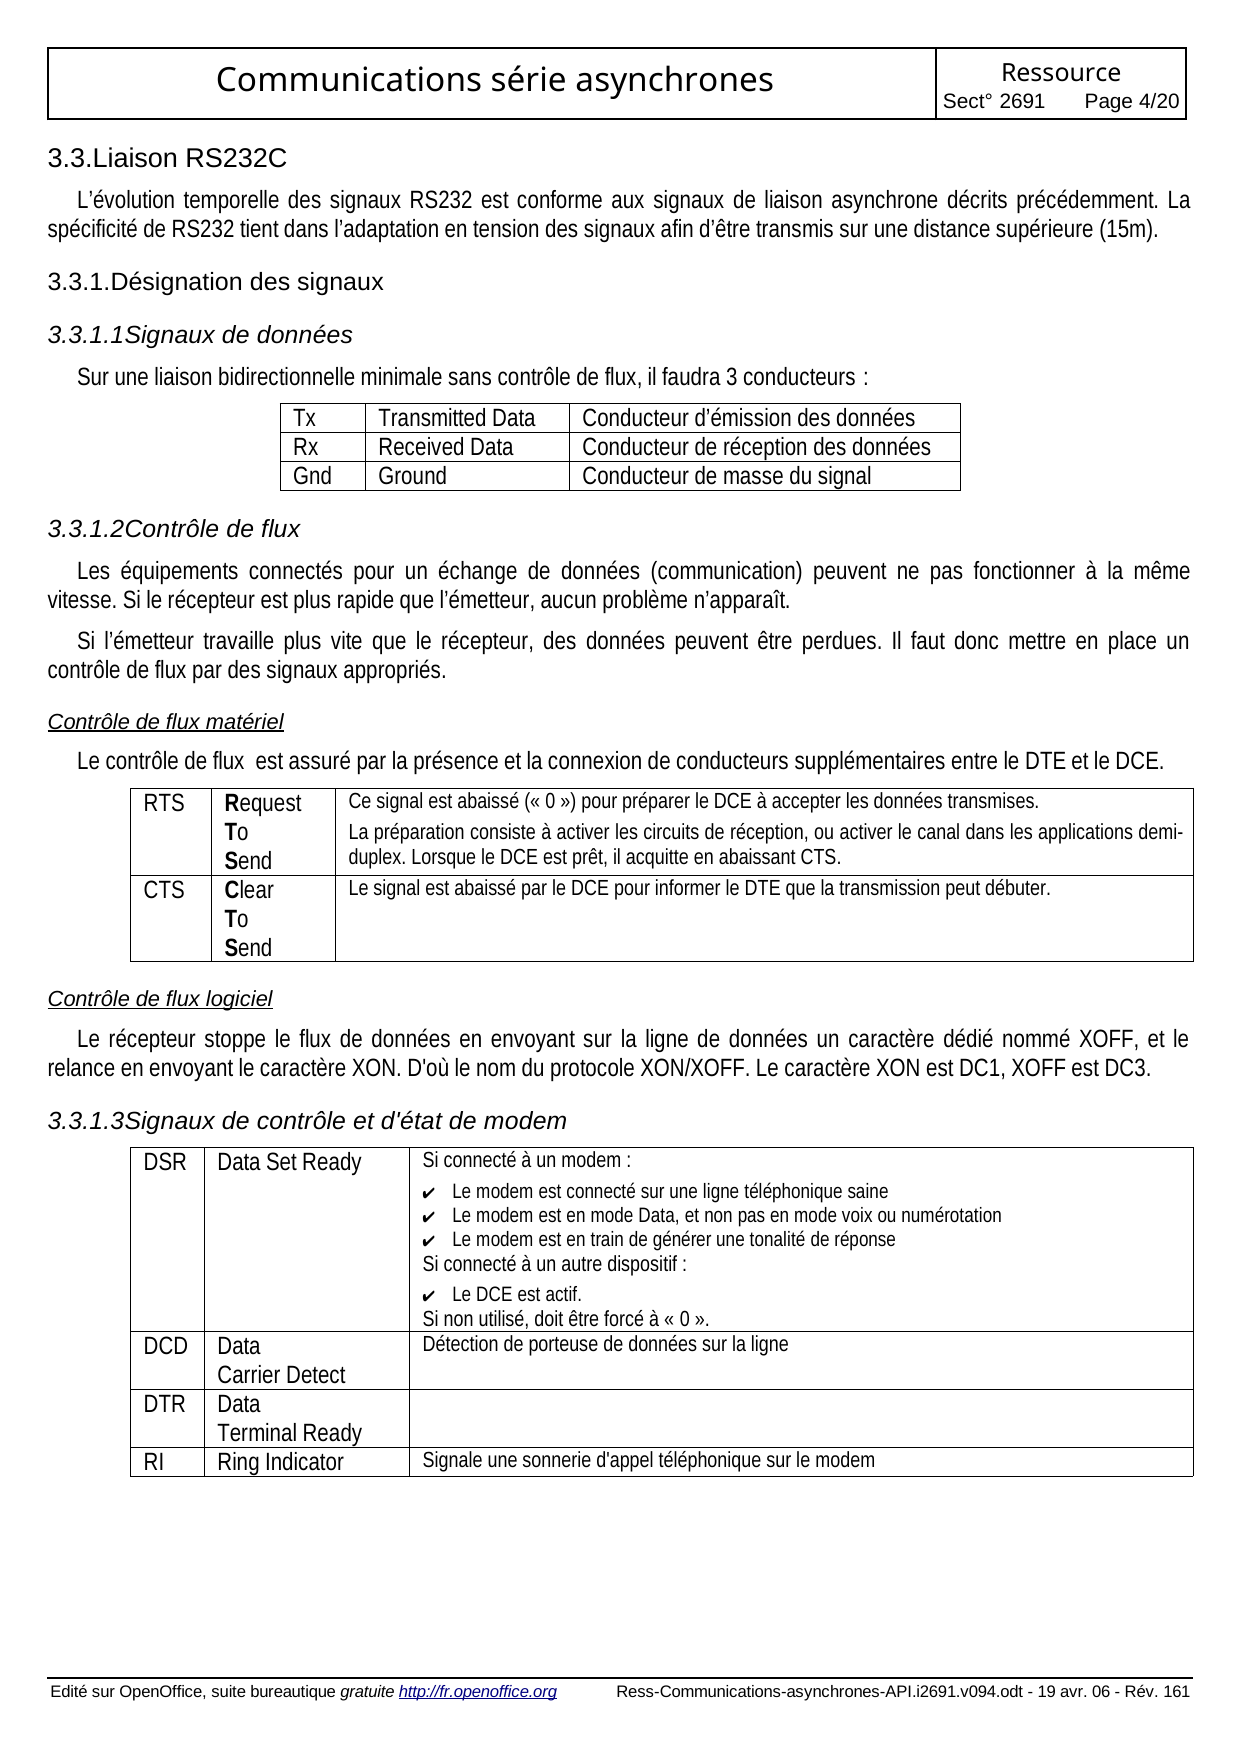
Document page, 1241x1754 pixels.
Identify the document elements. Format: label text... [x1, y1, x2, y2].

table_header Conducteur d’émission des données [570, 404, 960, 432]
table_cell Conducteur de masse du signal [570, 462, 960, 490]
table_cell RI [131, 1448, 204, 1476]
text Sur une liaison bidirectionnelle minimale sans contrôle de flux, il faudra 3 conducteurs : [47, 362, 1193, 391]
subtitle Contrôle de flux logiciel [47, 987, 1193, 1011]
table_cell Ring Indicator [205, 1448, 409, 1476]
table_header Tx [281, 404, 365, 432]
table_cell Received Data [366, 433, 569, 461]
table_header Transmitted Data [366, 404, 569, 432]
text Les équipements connectés pour un échange de données (communication) peuvent ne pas fonctionner à la même vitesse. Si le récepteur est plus rapide que l’émetteur, aucun problème n’apparaît. [47, 556, 1193, 614]
table_cell CTS [131, 876, 211, 961]
table_cell Rx [281, 433, 365, 461]
subtitle Désignation des signaux [47, 268, 1193, 296]
table_header Data Set Ready [205, 1148, 409, 1331]
text Le contrôle de flux est assuré par la présence et la connexion de conducteurs supplémentaires entre le DTE et le DCE. [47, 746, 1193, 775]
table_header DSR [131, 1148, 204, 1331]
table_cell DCD [131, 1332, 204, 1389]
subtitle Signaux de contrôle et d'état de modem [47, 1107, 1193, 1134]
table_cell Le signal est abaissé par le DCE pour informer le DTE que la transmission peut débuter. [336, 876, 1193, 961]
table_cell Gnd [281, 462, 365, 490]
table_cell Conducteur de réception des données [570, 433, 960, 461]
text Si l’émetteur travaille plus vite que le récepteur, des données peuvent être perdues. Il faut donc mettre en place un contrôle de flux par des signaux appropriés. [47, 626, 1193, 684]
table_header Ce signal est abaissé (« 0 ») pour préparer le DCE à accepter les données transmises. La préparation consiste à activer les circuits de réception, ou activer le canal dans les applications demi-duplex. Lorsque le DCE est prêt, il acquitte en abaissant CTS. [336, 789, 1193, 875]
table_cell Ground [366, 462, 569, 490]
subtitle Signaux de données [47, 321, 1193, 349]
subtitle Contrôle de flux [47, 515, 1193, 543]
table_cell DTR [131, 1390, 204, 1447]
table_cell [410, 1390, 1193, 1447]
table_header Request To Send [212, 789, 335, 875]
table_cell Data Carrier Detect [205, 1332, 409, 1389]
text L’évolution temporelle des signaux RS232 est conforme aux signaux de liaison asynchrone décrits précédemment. La spécificité de RS232 tient dans l’adaptation en tension des signaux afin d’être transmis sur une distance supérieure (15m). [47, 185, 1193, 243]
subtitle Contrôle de flux matériel [47, 709, 1193, 734]
table_cell Data Terminal Ready [205, 1390, 409, 1447]
table_cell Signale une sonnerie d'appel téléphonique sur le modem [410, 1448, 1193, 1476]
text Le récepteur stoppe le flux de données en envoyant sur la ligne de données un caractère dédié nommé XOFF, et le relance en envoyant le caractère XON. D'où le nom du protocole XON/XOFF. Le caractère XON est DC1, XOFF est DC3. [47, 1024, 1193, 1082]
subtitle Liaison RS232C [47, 143, 1193, 173]
table_cell Clear To Send [212, 876, 335, 961]
table_cell Détection de porteuse de données sur la ligne [410, 1332, 1193, 1389]
table_header RTS [131, 789, 211, 875]
table_header Si connecté à un modem : Le modem est connecté sur une ligne téléphonique saine Le modem est en mode Data, et non pas en mode voix ou numérotation Le modem est en train de générer une tonalité de réponse Si connecté à un autre dispositif : Le DCE est actif. Si non utilisé, doit être forcé à « 0 ». [410, 1148, 1193, 1331]
